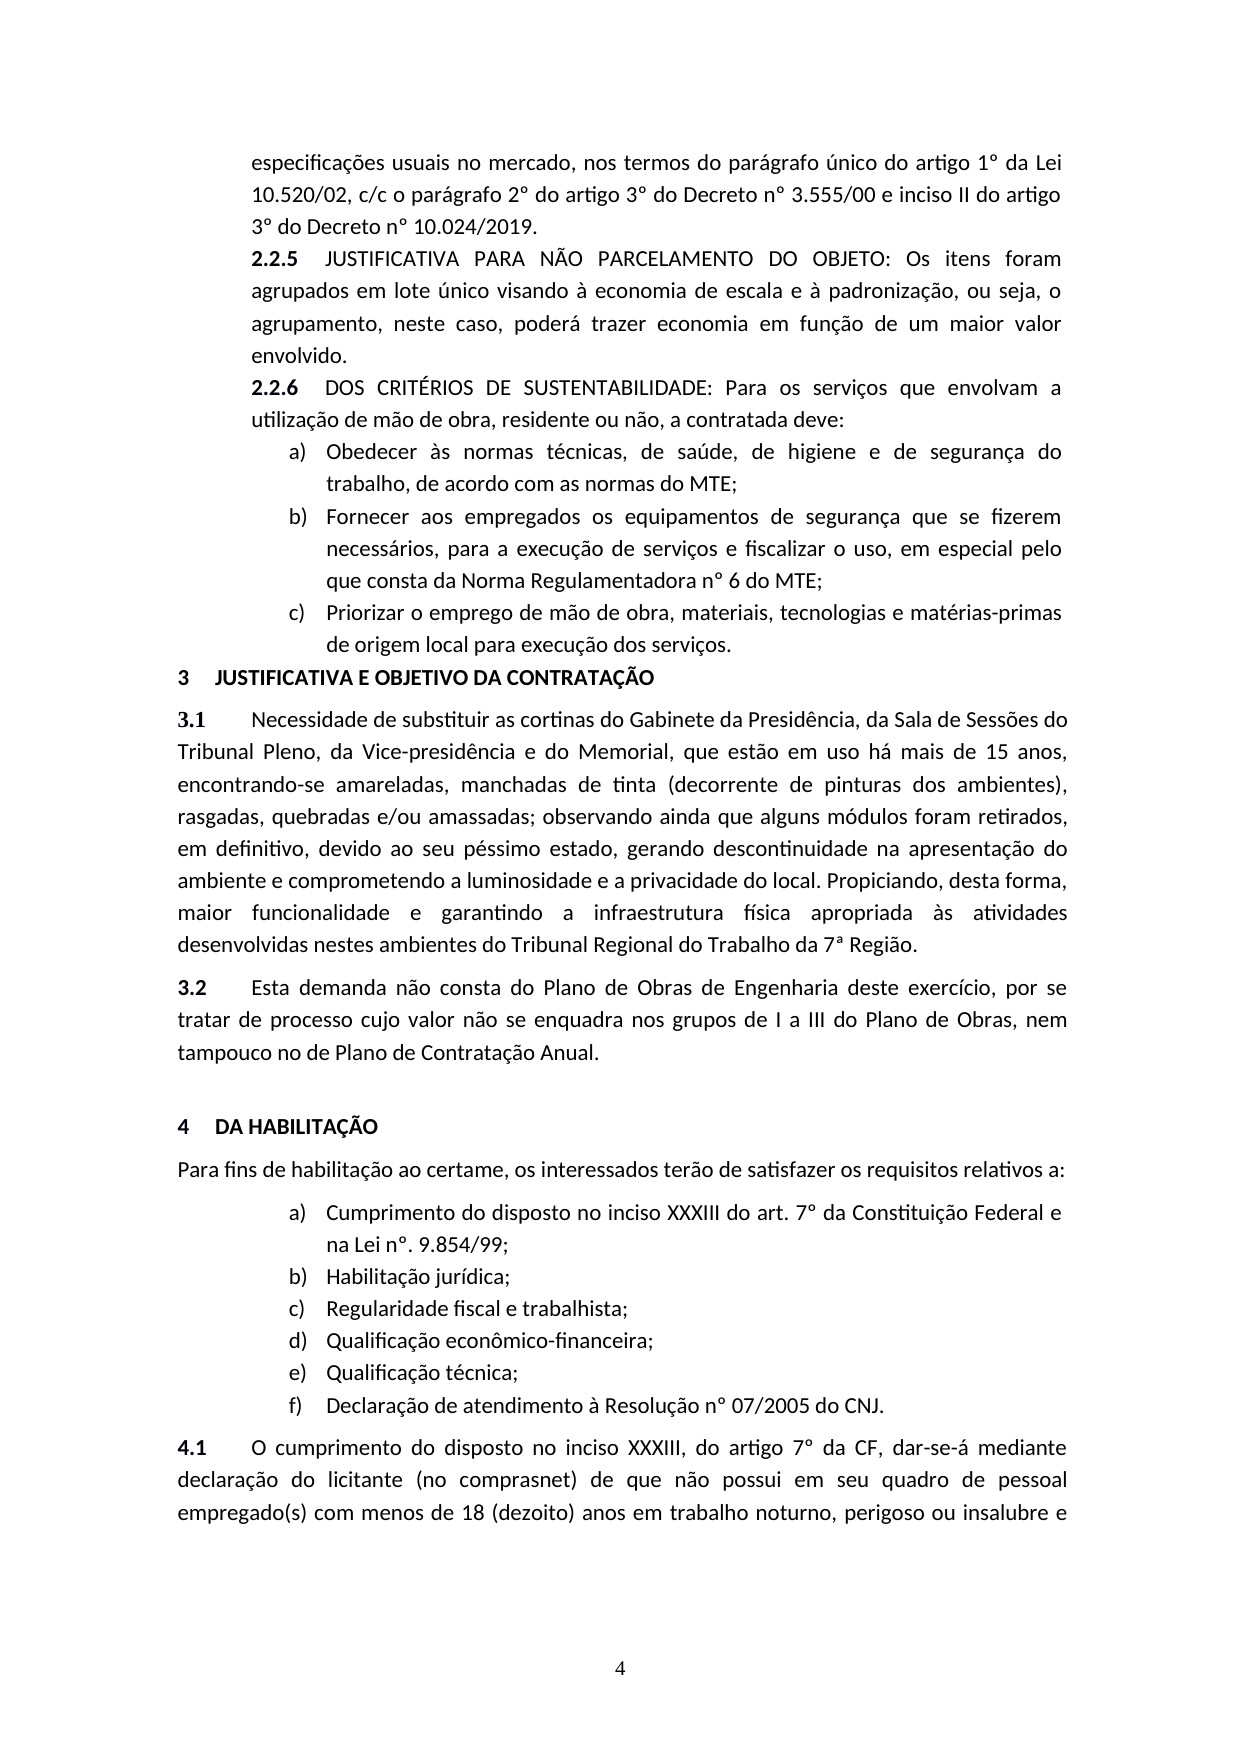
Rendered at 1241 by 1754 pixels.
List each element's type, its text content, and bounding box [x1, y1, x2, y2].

list O cumprimento do disposto no inciso XXXIII, do artigo 7º da CF, dar-se-á mediante declaração do licitante (no comprasnet) de que não possui em seu quadro de pessoal empregado(s) com menos de 18 (dezoito) anos em trabalho noturno, perigoso ou insalubre e [177, 1433, 1069, 1526]
list JUSTIFICATIVA PARA NÃO PARCELAMENTO DO OBJETO: Os itens foram agrupados em lote único visando à economia de escala e à padronização, ou seja, o agrupamento, neste caso, poderá trazer economia em função de um maior valor envolvido. [251, 244, 1063, 369]
list Habilitação jurídica; [288, 1262, 1063, 1290]
list Necessidade de substituir as cortinas do Gabinete da Presidência, da Sala de Sessões do Tribunal Pleno, da Vice-presidência e do Memorial, que estão em uso há mais de 15 anos, encontrando-se amareladas, manchadas de tinta (decorrente de pinturas dos ambientes), rasgadas, quebradas e/ou amassadas; observando ainda que alguns módulos foram retirados, em definitivo, devido ao seu péssimo estado, gerando descontinuidade na apresentação do ambiente e comprometendo a luminosidade e a privacidade do local. Propiciando, desta forma, maior funcionalidade e garantindo a infraestrutura física apropriada às atividades desenvolvidas nestes ambientes do Tribunal Regional do Trabalho da 7ª Região. [177, 705, 1069, 959]
list especificações usuais no mercado, nos termos do parágrafo único do artigo 1º da Lei 10.520/02, c/c o parágrafo 2º do artigo 3º do Decreto nº 3.555/00 e inciso II do artigo 3º do Decreto nº 10.024/2019. [251, 148, 1063, 240]
list Esta demanda não consta do Plano de Obras de Engenharia deste exercício, por se tratar de processo cujo valor não se enquadra nos grupos de I a III do Plano de Obras, nem tampouco no de Plano de Contratação Anual. [177, 973, 1069, 1066]
list Priorizar o emprego de mão de obra, materiais, tecnologias e matérias-primas de origem local para execução dos serviços. [288, 598, 1063, 658]
list Qualificação técnica; [288, 1358, 1063, 1387]
list DA HABILITAÇÃO [177, 1112, 1063, 1140]
list Regularidade fiscal e trabalhista; [288, 1294, 1063, 1322]
list DOS CRITÉRIOS DE SUSTENTABILIDADE: Para os serviços que envolvam a utilização de mão de obra, residente ou não, a contratada deve: [251, 373, 1063, 433]
list Declaração de atendimento à Resolução nº 07/2005 do CNJ. [288, 1391, 1063, 1419]
list JUSTIFICATIVA E OBJETIVO DA CONTRATAÇÃO [177, 663, 1063, 691]
list Fornecer aos empregados os equipamentos de segurança que se fizerem necessários, para a execução de serviços e fiscalizar o uso, em especial pelo que consta da Norma Regulamentadora nº 6 do MTE; [288, 502, 1063, 594]
list Obedecer às normas técnicas, de saúde, de higiene e de segurança do trabalho, de acordo com as normas do MTE; [288, 437, 1063, 498]
list Cumprimento do disposto no inciso XXXIII do art. 7º da Constituição Federal e na Lei nº. 9.854/99; [288, 1198, 1063, 1258]
list Qualificação econômico-financeira; [288, 1326, 1063, 1354]
text Para fins de habilitação ao certame, os interessados terão de satisfazer os requisitos relativos a: [177, 1155, 1069, 1183]
